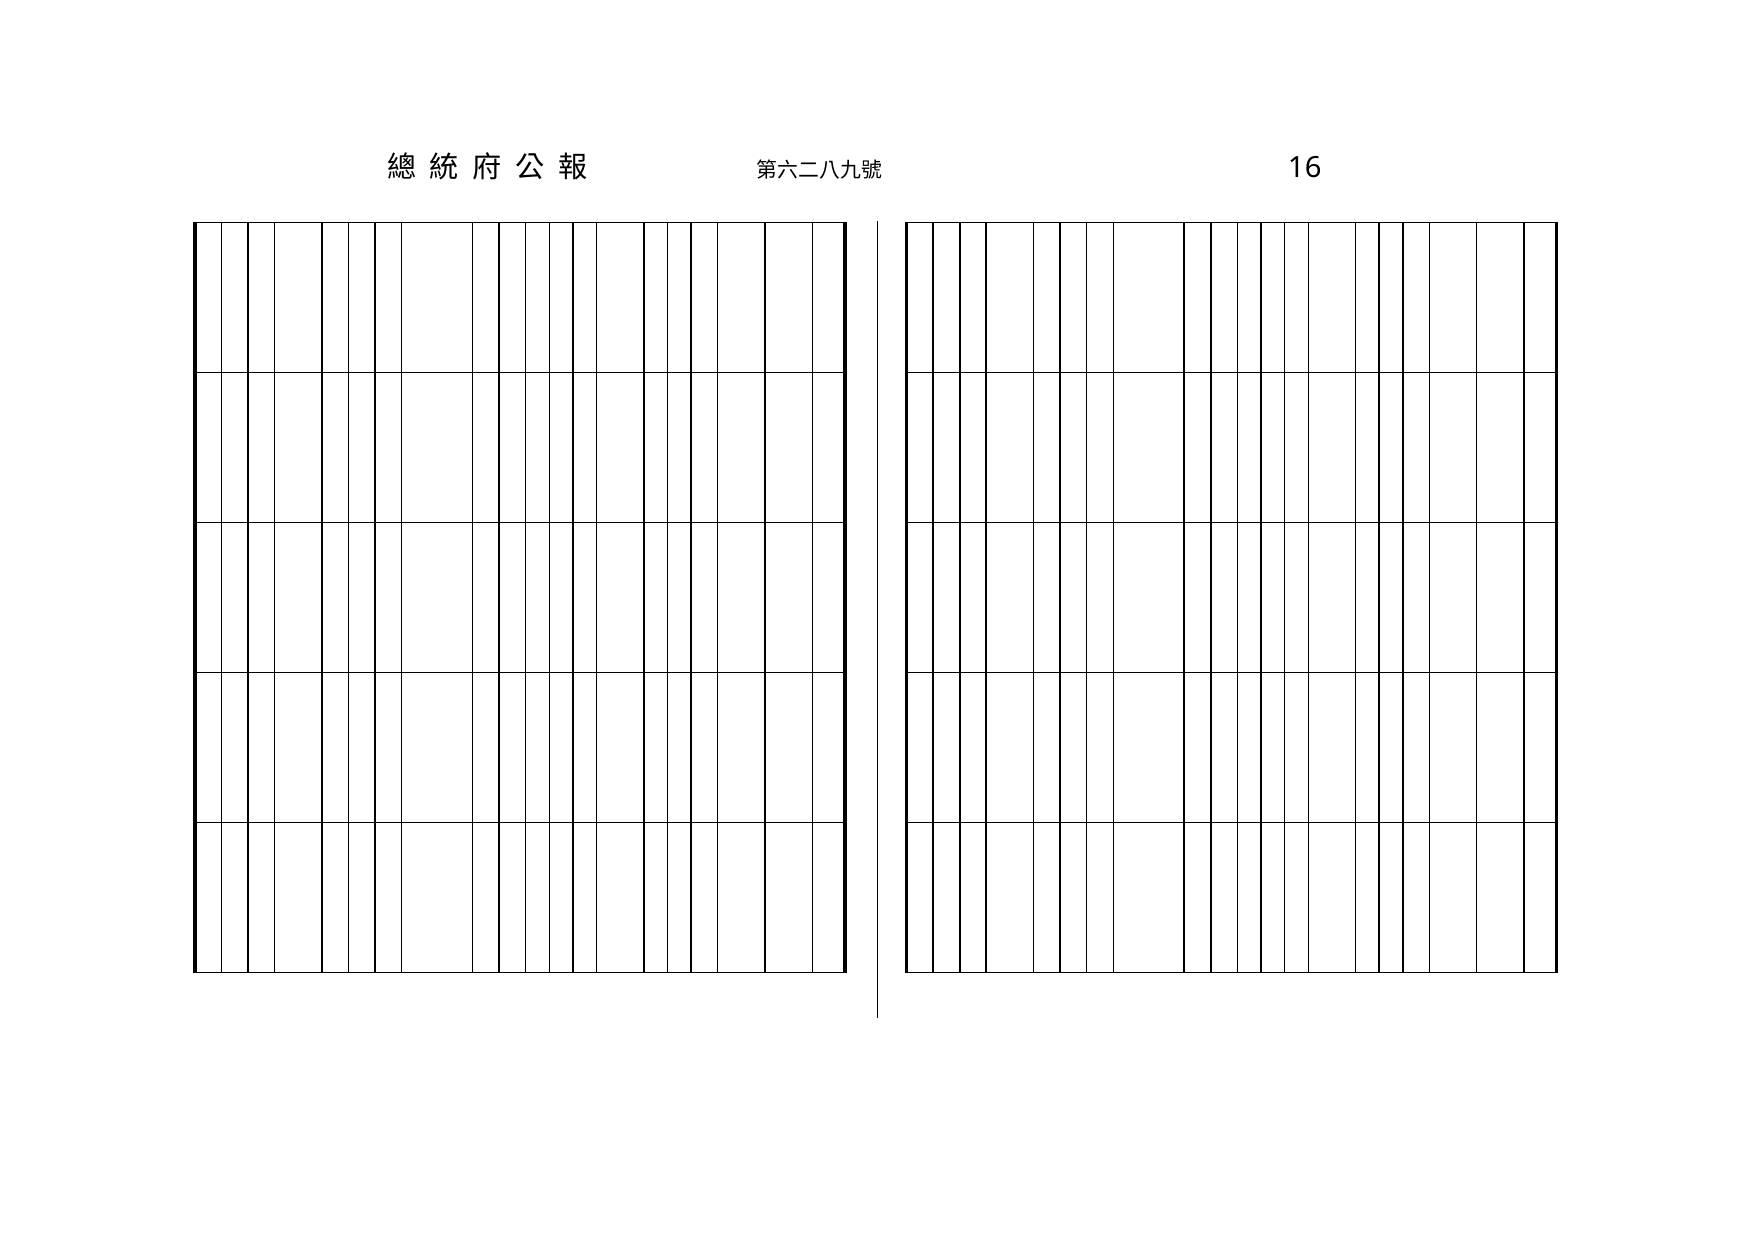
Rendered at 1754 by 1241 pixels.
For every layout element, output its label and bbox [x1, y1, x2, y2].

table_cell [1356, 223, 1378, 372]
table_cell [908, 223, 932, 372]
table_cell [692, 373, 717, 522]
table_cell [1262, 673, 1284, 822]
table_cell [813, 223, 843, 372]
table_cell [222, 673, 247, 822]
table_cell [425, 673, 449, 822]
table_cell [1061, 823, 1086, 972]
table_cell [1525, 373, 1555, 522]
table_cell [298, 223, 321, 372]
table_cell [813, 373, 843, 522]
table_cell [1404, 223, 1429, 372]
table_cell [402, 823, 425, 972]
table_cell [1137, 673, 1161, 822]
table_cell [987, 223, 1010, 372]
table_cell [275, 523, 298, 672]
table_cell [376, 223, 401, 372]
table_cell [449, 373, 472, 522]
table_cell [376, 373, 401, 522]
table_cell [376, 673, 401, 822]
table_cell [349, 673, 374, 822]
table_cell [1114, 673, 1137, 822]
table_cell [425, 223, 449, 372]
table_cell [1034, 673, 1059, 822]
table_cell [473, 823, 498, 972]
table_cell [934, 673, 959, 822]
table_cell [1332, 223, 1355, 372]
table_cell [1285, 673, 1308, 822]
table_cell [526, 223, 549, 372]
table_cell [766, 373, 789, 522]
table_cell [500, 823, 525, 972]
table_cell [402, 673, 425, 822]
table_cell [473, 523, 498, 672]
table_cell [1332, 823, 1355, 972]
table_cell [645, 223, 667, 372]
table_cell [1034, 823, 1059, 972]
table_cell [813, 823, 843, 972]
table_cell [449, 223, 472, 372]
table_cell [197, 523, 221, 672]
table_cell [987, 823, 1010, 972]
table_cell [1137, 223, 1161, 372]
table_cell [222, 223, 247, 372]
table_cell [1212, 673, 1237, 822]
table_cell [1500, 373, 1523, 522]
table_cell [1161, 523, 1183, 672]
table_cell [1262, 223, 1284, 372]
table_cell [987, 673, 1010, 822]
table_cell [718, 523, 741, 672]
table_cell [1453, 823, 1476, 972]
table_cell [813, 673, 843, 822]
table_cell [323, 373, 348, 522]
table_cell [645, 373, 667, 522]
table_cell [197, 223, 221, 372]
table_cell [1309, 223, 1332, 372]
table_cell [249, 223, 274, 372]
table_cell [1477, 823, 1500, 972]
table_cell [1087, 373, 1113, 522]
table_cell [1212, 823, 1237, 972]
table_cell [620, 823, 643, 972]
table_cell [500, 223, 525, 372]
table_cell [1332, 673, 1355, 822]
table_cell [766, 223, 789, 372]
table_cell [197, 823, 221, 972]
table_cell [1185, 823, 1210, 972]
table_cell [1114, 823, 1137, 972]
table_cell [275, 823, 298, 972]
table_cell [402, 373, 425, 522]
table_cell [961, 223, 985, 372]
table_cell [1285, 223, 1308, 372]
table_cell [1404, 373, 1429, 522]
table_cell [1525, 823, 1555, 972]
table_cell [376, 823, 401, 972]
table_cell [718, 673, 741, 822]
table_cell [1453, 523, 1476, 672]
table_cell [473, 223, 498, 372]
table_cell [987, 373, 1010, 522]
table_cell [1285, 823, 1308, 972]
table_cell [1185, 673, 1210, 822]
table_cell [275, 223, 298, 372]
table_cell [1500, 523, 1523, 672]
table_cell [1380, 823, 1402, 972]
table_cell [692, 223, 717, 372]
table_cell [323, 823, 348, 972]
table_cell [668, 373, 690, 522]
table_cell [1010, 223, 1033, 372]
table_cell [1114, 223, 1137, 372]
table_cell [1238, 373, 1260, 522]
table_cell [574, 373, 596, 522]
table_cell [1087, 223, 1113, 372]
table_cell [222, 823, 247, 972]
table_cell [718, 223, 741, 372]
table_cell [741, 823, 764, 972]
table_cell [597, 823, 620, 972]
table_cell [1212, 523, 1237, 672]
table_cell [1453, 373, 1476, 522]
table_cell [298, 823, 321, 972]
table_cell [323, 673, 348, 822]
table_cell [645, 673, 667, 822]
table_cell [275, 373, 298, 522]
table_cell [597, 223, 620, 372]
table_cell [526, 523, 549, 672]
table_cell [349, 823, 374, 972]
table_cell [741, 223, 764, 372]
table_cell [298, 523, 321, 672]
table_cell [1309, 823, 1332, 972]
table_cell [620, 373, 643, 522]
table_cell [1285, 373, 1308, 522]
table_cell [574, 523, 596, 672]
table_cell [987, 523, 1010, 672]
table_cell [934, 823, 959, 972]
table_cell [1309, 673, 1332, 822]
table_cell [718, 373, 741, 522]
table_cell [1430, 823, 1453, 972]
table_cell [1212, 373, 1237, 522]
table_cell [298, 373, 321, 522]
table_cell [1114, 523, 1137, 672]
table_cell [550, 373, 572, 522]
table_cell [961, 673, 985, 822]
table_cell [692, 673, 717, 822]
table_cell [1477, 523, 1500, 672]
table_cell [1332, 373, 1355, 522]
table_cell [1161, 823, 1183, 972]
table_cell [1161, 373, 1183, 522]
table_cell [1087, 823, 1113, 972]
table_cell [1309, 523, 1332, 672]
table_cell [1010, 823, 1033, 972]
table_cell [1477, 373, 1500, 522]
table_cell [425, 823, 449, 972]
table_cell [1137, 823, 1161, 972]
table_cell [1404, 673, 1429, 822]
table_cell [249, 823, 274, 972]
table_cell [526, 673, 549, 822]
table_cell [620, 223, 643, 372]
table_cell [1238, 223, 1260, 372]
table_cell [789, 823, 812, 972]
table_cell [620, 673, 643, 822]
table_cell [349, 223, 374, 372]
table_cell [645, 523, 667, 672]
table_cell [1356, 523, 1378, 672]
table_cell [1010, 673, 1033, 822]
table_cell [789, 523, 812, 672]
table_cell [1010, 373, 1033, 522]
table_cell [1380, 373, 1402, 522]
table_cell [1212, 223, 1237, 372]
table_cell [402, 223, 425, 372]
table_cell [197, 373, 221, 522]
table_cell [1500, 223, 1523, 372]
table_cell [1525, 673, 1555, 822]
table_cell [1238, 823, 1260, 972]
table_cell [813, 523, 843, 672]
table_cell [1430, 223, 1453, 372]
table_cell [1262, 523, 1284, 672]
table_cell [789, 373, 812, 522]
table_cell [1404, 523, 1429, 672]
table_cell [1356, 823, 1378, 972]
table_cell [550, 523, 572, 672]
table_cell [500, 523, 525, 672]
table_cell [275, 673, 298, 822]
table_cell [1309, 373, 1332, 522]
table_cell [1087, 523, 1113, 672]
table_cell [1238, 673, 1260, 822]
table_cell [550, 223, 572, 372]
table_cell [449, 523, 472, 672]
table_cell [526, 823, 549, 972]
table_cell [1061, 523, 1086, 672]
table_cell [766, 673, 789, 822]
table_cell [376, 523, 401, 672]
table_cell [449, 673, 472, 822]
table_cell [668, 823, 690, 972]
table_cell [1332, 523, 1355, 672]
table_cell [620, 523, 643, 672]
table_cell [597, 523, 620, 672]
table_cell [550, 823, 572, 972]
table_cell [249, 523, 274, 672]
table_cell [500, 673, 525, 822]
table_cell [908, 823, 932, 972]
table_cell [1525, 523, 1555, 672]
table_cell [718, 823, 741, 972]
table_cell [741, 523, 764, 672]
table_cell [1285, 523, 1308, 672]
table_cell [1453, 673, 1476, 822]
table_cell [1034, 523, 1059, 672]
table_cell [597, 673, 620, 822]
table_cell [1477, 673, 1500, 822]
table_cell [574, 223, 596, 372]
table_cell [934, 223, 959, 372]
table_cell [349, 523, 374, 672]
table_cell [249, 373, 274, 522]
table_cell [323, 523, 348, 672]
table_cell [668, 523, 690, 672]
table_cell [550, 673, 572, 822]
table_cell [908, 673, 932, 822]
table_cell [298, 673, 321, 822]
table_cell [1185, 373, 1210, 522]
table_cell [425, 523, 449, 672]
table_cell [425, 373, 449, 522]
table_cell [1034, 223, 1059, 372]
table_cell [1061, 223, 1086, 372]
table_cell [222, 523, 247, 672]
table_cell [1262, 373, 1284, 522]
table_cell [1262, 823, 1284, 972]
table_cell [1114, 373, 1137, 522]
table_cell [1137, 373, 1161, 522]
table_cell [1356, 673, 1378, 822]
table_cell [692, 523, 717, 672]
table_cell [1161, 223, 1183, 372]
table_cell [249, 673, 274, 822]
table_cell [908, 523, 932, 672]
table_cell [1034, 373, 1059, 522]
table_cell [1430, 373, 1453, 522]
table_cell [1185, 223, 1210, 372]
table_cell [197, 673, 221, 822]
table_cell [789, 673, 812, 822]
table_cell [741, 673, 764, 822]
table_cell [961, 373, 985, 522]
table_cell [645, 823, 667, 972]
table_cell [1430, 523, 1453, 672]
table_cell [1061, 373, 1086, 522]
table_cell [741, 373, 764, 522]
table_cell [1161, 673, 1183, 822]
table_cell [574, 673, 596, 822]
table_cell [222, 373, 247, 522]
table_cell [1380, 223, 1402, 372]
table_cell [1356, 373, 1378, 522]
table_cell [500, 373, 525, 522]
table_cell [1500, 673, 1523, 822]
table_cell [1453, 223, 1476, 372]
table_cell [323, 223, 348, 372]
table_cell [692, 823, 717, 972]
table_cell [473, 673, 498, 822]
table_cell [1525, 223, 1555, 372]
table_cell [1477, 223, 1500, 372]
table_cell [934, 523, 959, 672]
table_cell [1500, 823, 1523, 972]
table_cell [766, 823, 789, 972]
table_cell [1137, 523, 1161, 672]
table_cell [668, 223, 690, 372]
table_cell [449, 823, 472, 972]
table_cell [1380, 523, 1402, 672]
table_cell [1238, 523, 1260, 672]
table_cell [349, 373, 374, 522]
table_cell [526, 373, 549, 522]
table_cell [934, 373, 959, 522]
table_cell [789, 223, 812, 372]
table_cell [1061, 673, 1086, 822]
table_cell [766, 523, 789, 672]
table_cell [961, 823, 985, 972]
table_cell [961, 523, 985, 672]
table_cell [574, 823, 596, 972]
table_cell [1430, 673, 1453, 822]
table_cell [473, 373, 498, 522]
table_cell [1010, 523, 1033, 672]
table_cell [402, 523, 425, 672]
table_cell [908, 373, 932, 522]
table_cell [1087, 673, 1113, 822]
table_cell [597, 373, 620, 522]
table_cell [668, 673, 690, 822]
table_cell [1404, 823, 1429, 972]
table_cell [1380, 673, 1402, 822]
table_cell [1185, 523, 1210, 672]
